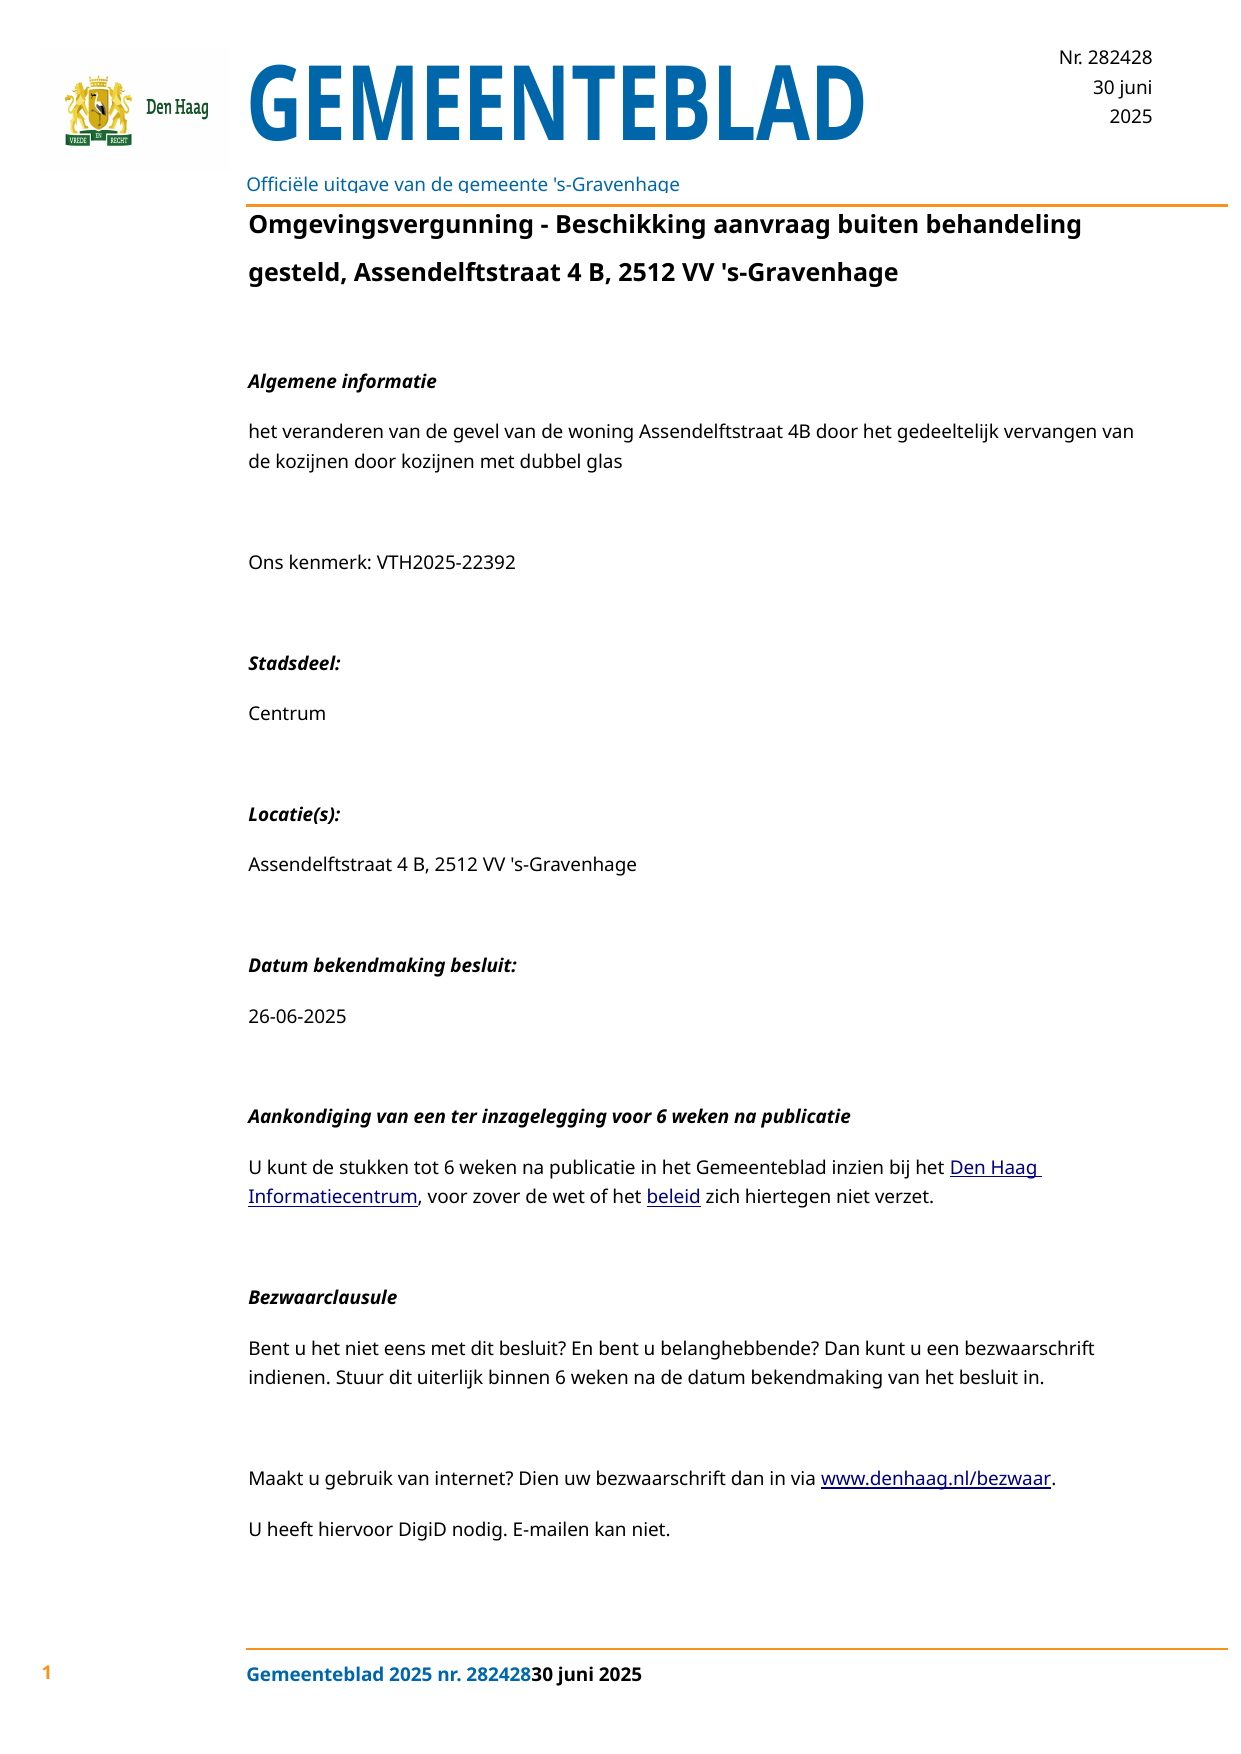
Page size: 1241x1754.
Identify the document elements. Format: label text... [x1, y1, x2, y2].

text U kunt de stukken tot 6 weken na publicatie in het Gemeenteblad inzien bij het Den Haag Informatiecentrum, voor zover de wet of het beleid zich hiertegen niet verzet. [248, 1154, 1152, 1209]
text Aankondiging van een ter inzagelegging voor 6 weken na publicatie [248, 1104, 1152, 1129]
text Centrum [248, 700, 1152, 726]
text Maakt u gebruik van internet? Dien uw bezwaarschrift dan in via www.denhaag.nl/bezwaar. [248, 1465, 1152, 1491]
text Algemene informatie [248, 368, 1152, 394]
text Bezwaarclausule [248, 1284, 1152, 1310]
text Bent u het niet eens met dit besluit? En bent u belanghebbende? Dan kunt u een bezwaarschrift indienen. Stuur dit uiterlijk binnen 6 weken na de datum bekendmaking van het besluit in. [248, 1335, 1152, 1390]
picture [41, 47, 231, 172]
text het veranderen van de gevel van de woning Assendelftstraat 4B door het gedeeltelijk vervangen van de kozijnen door kozijnen met dubbel glas [248, 419, 1152, 474]
text Stadsdeel: [248, 650, 1152, 676]
text Ons kenmerk: VTH2025-22392 [248, 549, 1152, 575]
text Datum bekendmaking besluit: [248, 952, 1152, 978]
text 26-06-2025 [248, 1003, 1152, 1029]
text Locatie(s): [248, 801, 1152, 827]
text U heeft hiervoor DigiD nodig. E-mailen kan niet. [248, 1516, 1152, 1542]
text Assendelftstraat 4 B, 2512 VV 's-Gravenhage [248, 852, 1152, 877]
text Omgevingsvergunning - Beschikking aanvraag buiten behandeling gesteld, Assendelftstraat 4 B, 2512 VV 's-Gravenhage [248, 207, 1152, 288]
